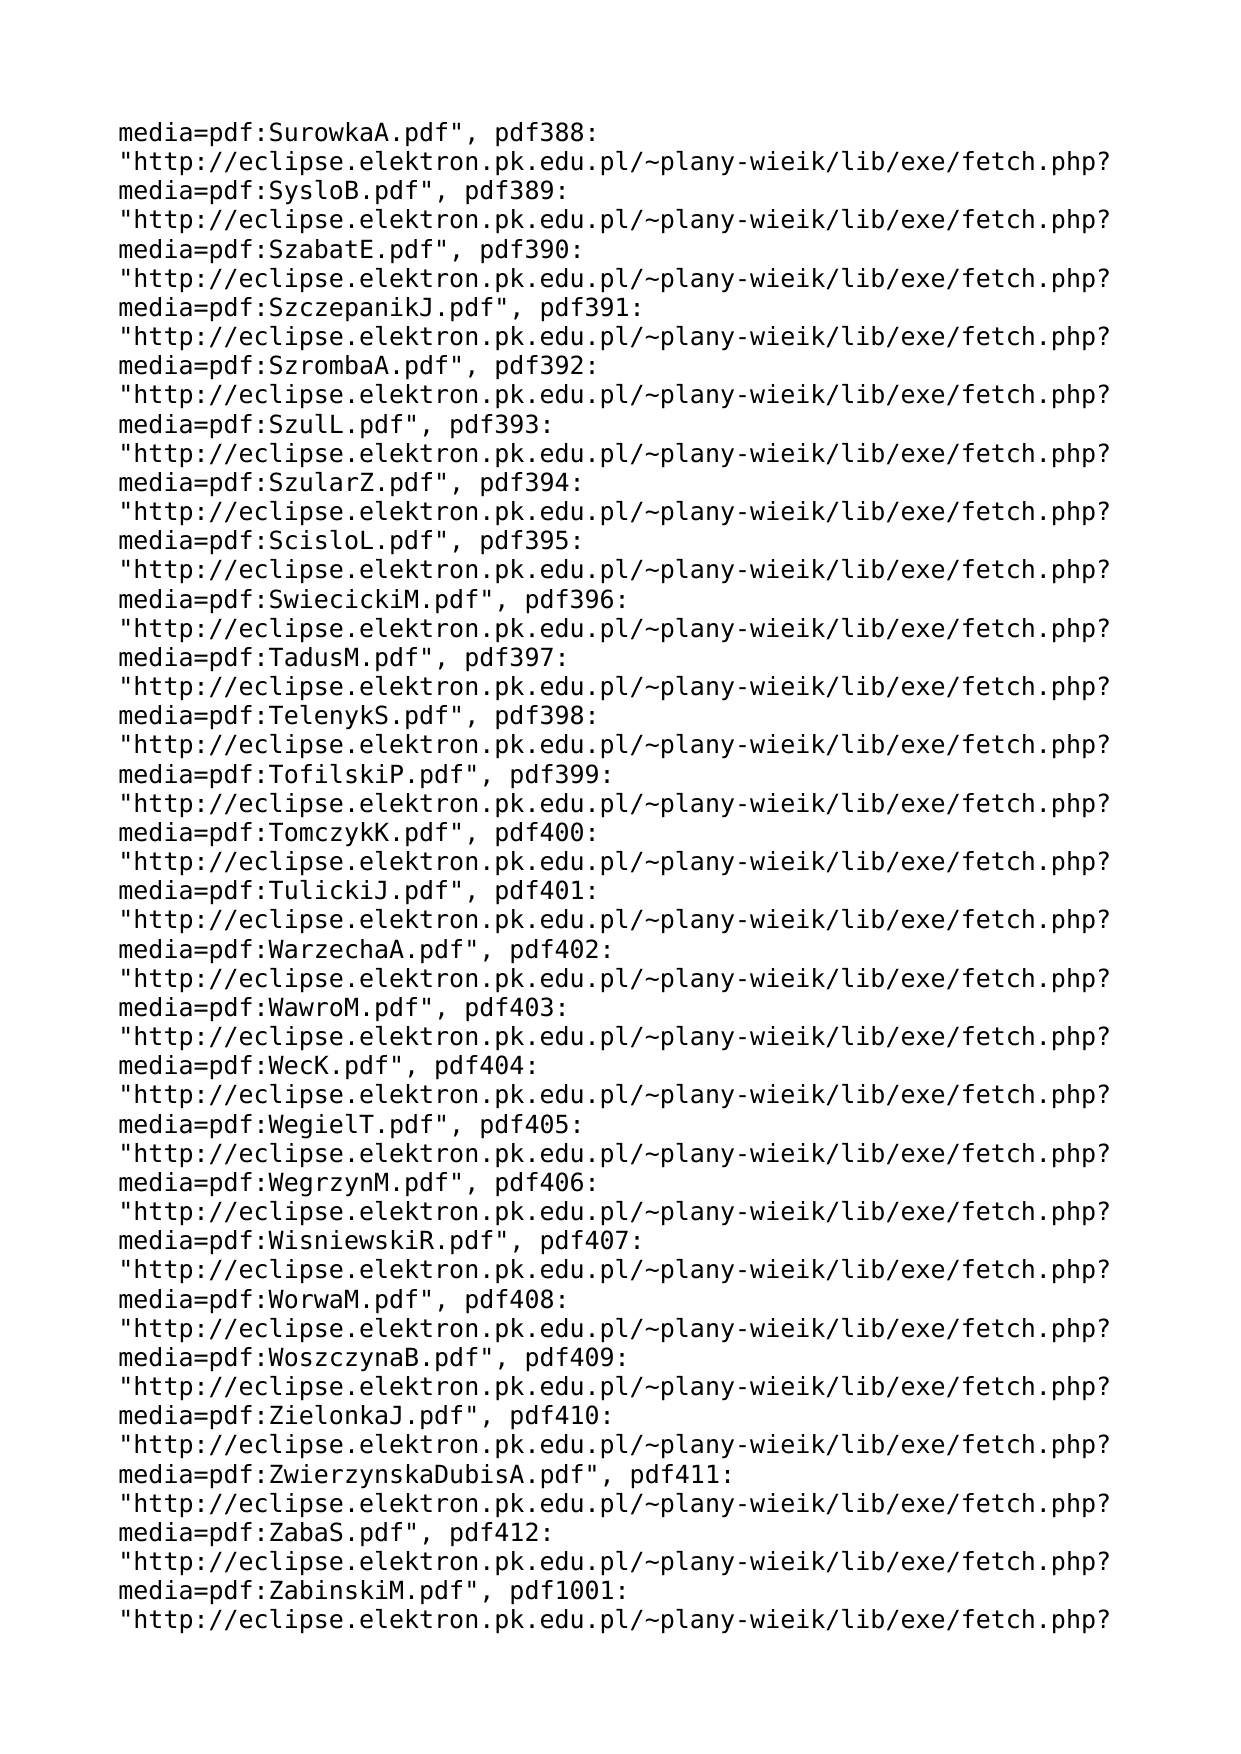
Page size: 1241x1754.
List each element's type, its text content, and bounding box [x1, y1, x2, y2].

text media=pdf:SurowkaA.pdf", pdf388: "http://eclipse.elektron.pk.edu.pl/~plany-wieik/lib/exe/fetch.php?media=pdf:SysloB.pdf", pdf389: "http://eclipse.elektron.pk.edu.pl/~plany-wieik/lib/exe/fetch.php?media=pdf:SzabatE.pdf", pdf390: "http://eclipse.elektron.pk.edu.pl/~plany-wieik/lib/exe/fetch.php?media=pdf:SzczepanikJ.pdf", pdf391: "http://eclipse.elektron.pk.edu.pl/~plany-wieik/lib/exe/fetch.php?media=pdf:SzrombaA.pdf", pdf392: "http://eclipse.elektron.pk.edu.pl/~plany-wieik/lib/exe/fetch.php?media=pdf:SzulL.pdf", pdf393: "http://eclipse.elektron.pk.edu.pl/~plany-wieik/lib/exe/fetch.php?media=pdf:SzularZ.pdf", pdf394: "http://eclipse.elektron.pk.edu.pl/~plany-wieik/lib/exe/fetch.php?media=pdf:ScisloL.pdf", pdf395: "http://eclipse.elektron.pk.edu.pl/~plany-wieik/lib/exe/fetch.php?media=pdf:SwiecickiM.pdf", pdf396: "http://eclipse.elektron.pk.edu.pl/~plany-wieik/lib/exe/fetch.php?media=pdf:TadusM.pdf", pdf397: "http://eclipse.elektron.pk.edu.pl/~plany-wieik/lib/exe/fetch.php?media=pdf:TelenykS.pdf", pdf398: "http://eclipse.elektron.pk.edu.pl/~plany-wieik/lib/exe/fetch.php?media=pdf:TofilskiP.pdf", pdf399: "http://eclipse.elektron.pk.edu.pl/~plany-wieik/lib/exe/fetch.php?media=pdf:TomczykK.pdf", pdf400: "http://eclipse.elektron.pk.edu.pl/~plany-wieik/lib/exe/fetch.php?media=pdf:TulickiJ.pdf", pdf401: "http://eclipse.elektron.pk.edu.pl/~plany-wieik/lib/exe/fetch.php?media=pdf:WarzechaA.pdf", pdf402: "http://eclipse.elektron.pk.edu.pl/~plany-wieik/lib/exe/fetch.php?media=pdf:WawroM.pdf", pdf403: "http://eclipse.elektron.pk.edu.pl/~plany-wieik/lib/exe/fetch.php?media=pdf:WecK.pdf", pdf404: "http://eclipse.elektron.pk.edu.pl/~plany-wieik/lib/exe/fetch.php?media=pdf:WegielT.pdf", pdf405: "http://eclipse.elektron.pk.edu.pl/~plany-wieik/lib/exe/fetch.php?media=pdf:WegrzynM.pdf", pdf406: "http://eclipse.elektron.pk.edu.pl/~plany-wieik/lib/exe/fetch.php?media=pdf:WisniewskiR.pdf", pdf407: "http://eclipse.elektron.pk.edu.pl/~plany-wieik/lib/exe/fetch.php?media=pdf:WorwaM.pdf", pdf408: "http://eclipse.elektron.pk.edu.pl/~plany-wieik/lib/exe/fetch.php?media=pdf:WoszczynaB.pdf", pdf409: "http://eclipse.elektron.pk.edu.pl/~plany-wieik/lib/exe/fetch.php?media=pdf:ZielonkaJ.pdf", pdf410: "http://eclipse.elektron.pk.edu.pl/~plany-wieik/lib/exe/fetch.php?media=pdf:ZwierzynskaDubisA.pdf", pdf411: "http://eclipse.elektron.pk.edu.pl/~plany-wieik/lib/exe/fetch.php?media=pdf:ZabaS.pdf", pdf412: "http://eclipse.elektron.pk.edu.pl/~plany-wieik/lib/exe/fetch.php?media=pdf:ZabinskiM.pdf", pdf1001: "http://eclipse.elektron.pk.edu.pl/~plany-wieik/lib/exe/fetch.php? [118, 118, 1122, 1635]
